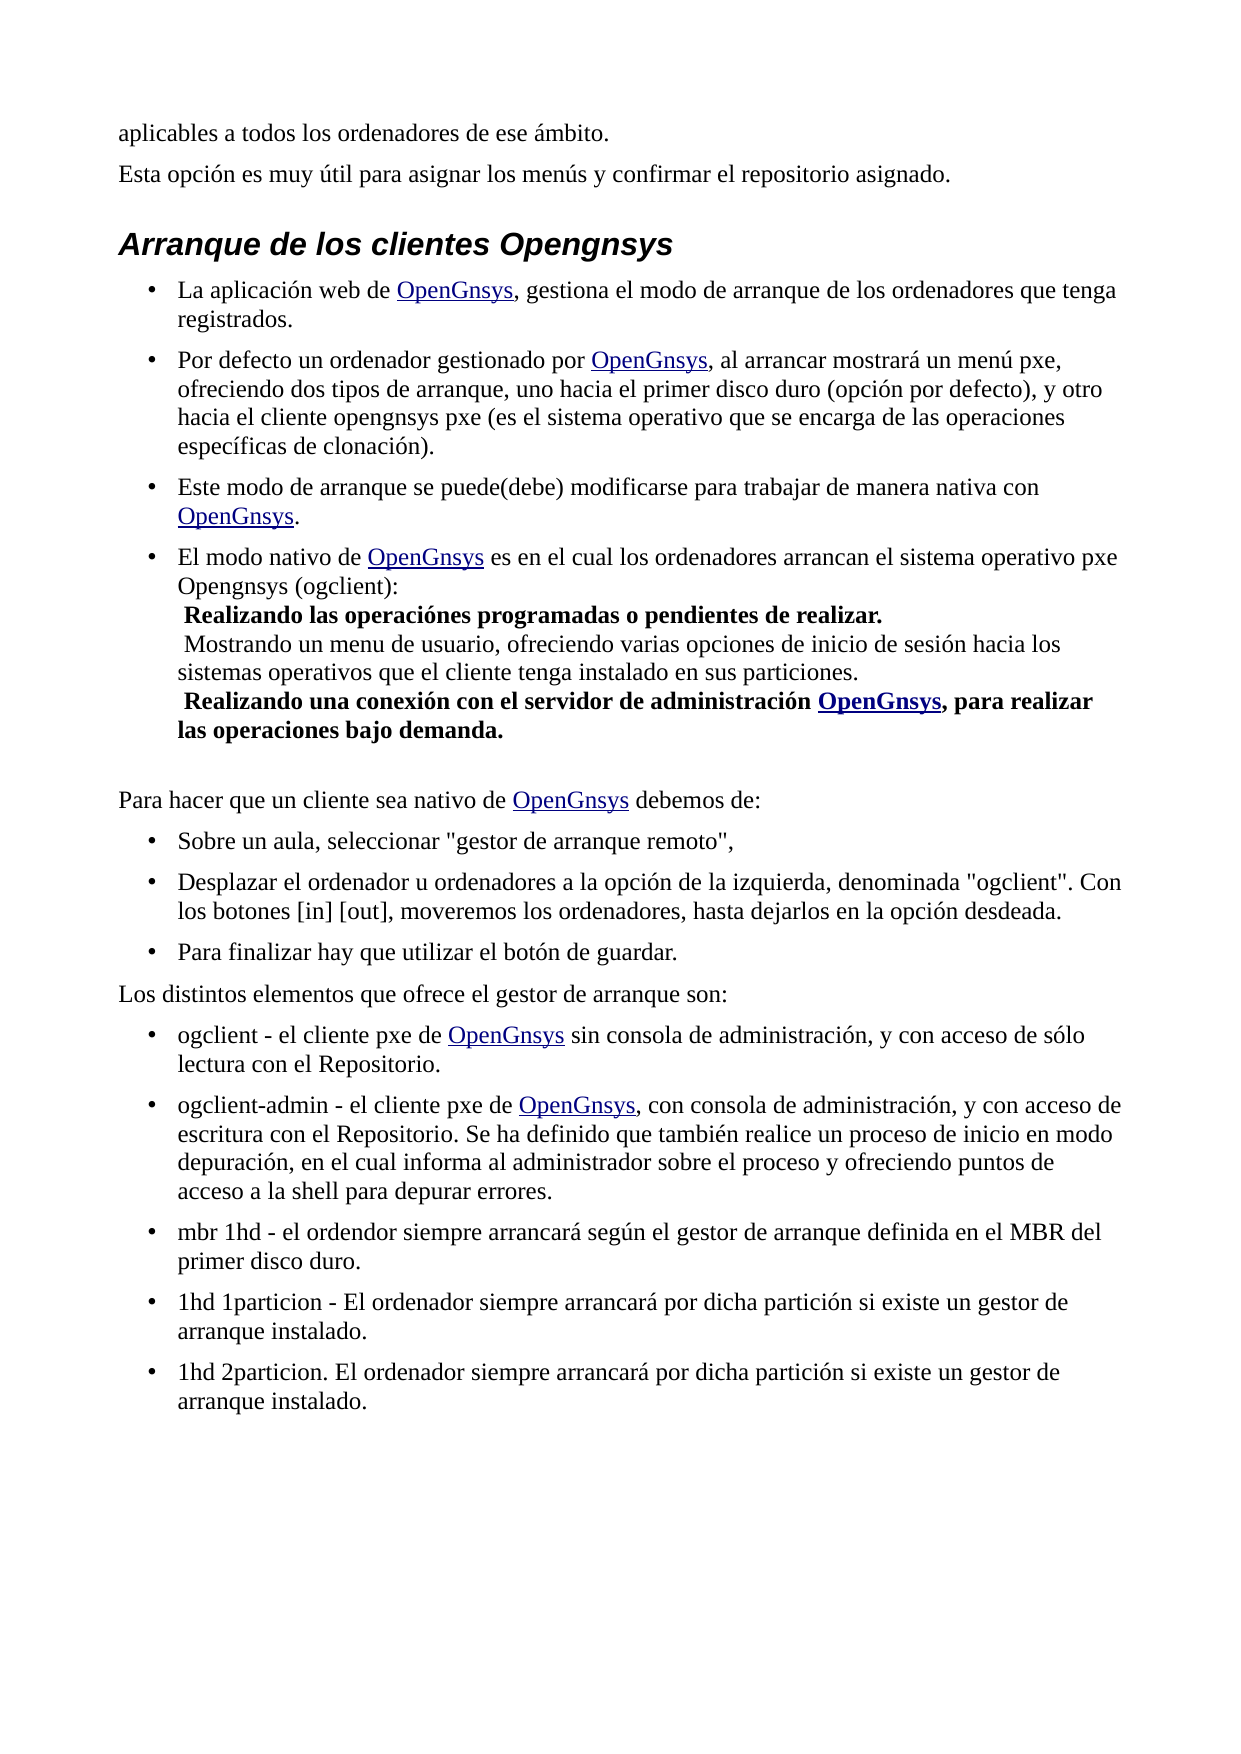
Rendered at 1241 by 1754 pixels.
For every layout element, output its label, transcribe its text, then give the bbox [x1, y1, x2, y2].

list La aplicación web de OpenGnsys, gestiona el modo de arranque de los ordenadores que tenga registrados. [148, 275, 1122, 332]
text Esta opción es muy útil para asignar los menús y confirmar el repositorio asignado. [118, 159, 1122, 188]
text Para hacer que un cliente sea nativo de OpenGnsys debemos de: [118, 785, 1122, 814]
list Para finalizar hay que utilizar el botón de guardar. [148, 937, 1122, 966]
list Desplazar el ordenador u ordenadores a la opción de la izquierda, denominada "ogclient". Con los botones [in] [out], moveremos los ordenadores, hasta dejarlos en la opción desdeada. [148, 867, 1122, 925]
list El modo nativo de OpenGnsys es en el cual los ordenadores arrancan el sistema operativo pxe Opengnsys (ogclient): Realizando las operaciónes programadas o pendientes de realizar. Mostrando un menu de usuario, ofreciendo varias opciones de inicio de sesión hacia los sistemas operativos que el cliente tenga instalado en sus particiones. Realizando una conexión con el servidor de administración OpenGnsys, para realizar las operaciones bajo demanda. [148, 542, 1122, 772]
list Sobre un aula, seleccionar "gestor de arranque remoto", [148, 826, 1122, 855]
list Este modo de arranque se puede(debe) modificarse para trabajar de manera nativa con OpenGnsys. [148, 472, 1122, 530]
list 1hd 2particion. El ordenador siempre arrancará por dicha partición si existe un gestor de arranque instalado. [148, 1357, 1122, 1415]
text aplicables a todos los ordenadores de ese ámbito. [118, 118, 1122, 147]
list ogclient - el cliente pxe de OpenGnsys sin consola de administración, y con acceso de sólo lectura con el Repositorio. [148, 1020, 1122, 1077]
list ogclient-admin - el cliente pxe de OpenGnsys, con consola de administración, y con acceso de escritura con el Repositorio. Se ha definido que también realice un proceso de inicio en modo depuración, en el cual informa al administrador sobre el proceso y ofreciendo puntos de acceso a la shell para depurar errores. [148, 1090, 1122, 1205]
subtitle Arranque de los clientes Opengnsys [118, 226, 1122, 262]
text Los distintos elementos que ofrece el gestor de arranque son: [118, 979, 1122, 1007]
list Por defecto un ordenador gestionado por OpenGnsys, al arrancar mostrará un menú pxe, ofreciendo dos tipos de arranque, uno hacia el primer disco duro (opción por defecto), y otro hacia el cliente opengnsys pxe (es el sistema operativo que se encarga de las operaciones específicas de clonación). [148, 345, 1122, 460]
list 1hd 1particion - El ordenador siempre arrancará por dicha partición si existe un gestor de arranque instalado. [148, 1287, 1122, 1345]
list mbr 1hd - el ordendor siempre arrancará según el gestor de arranque definida en el MBR del primer disco duro. [148, 1217, 1122, 1275]
